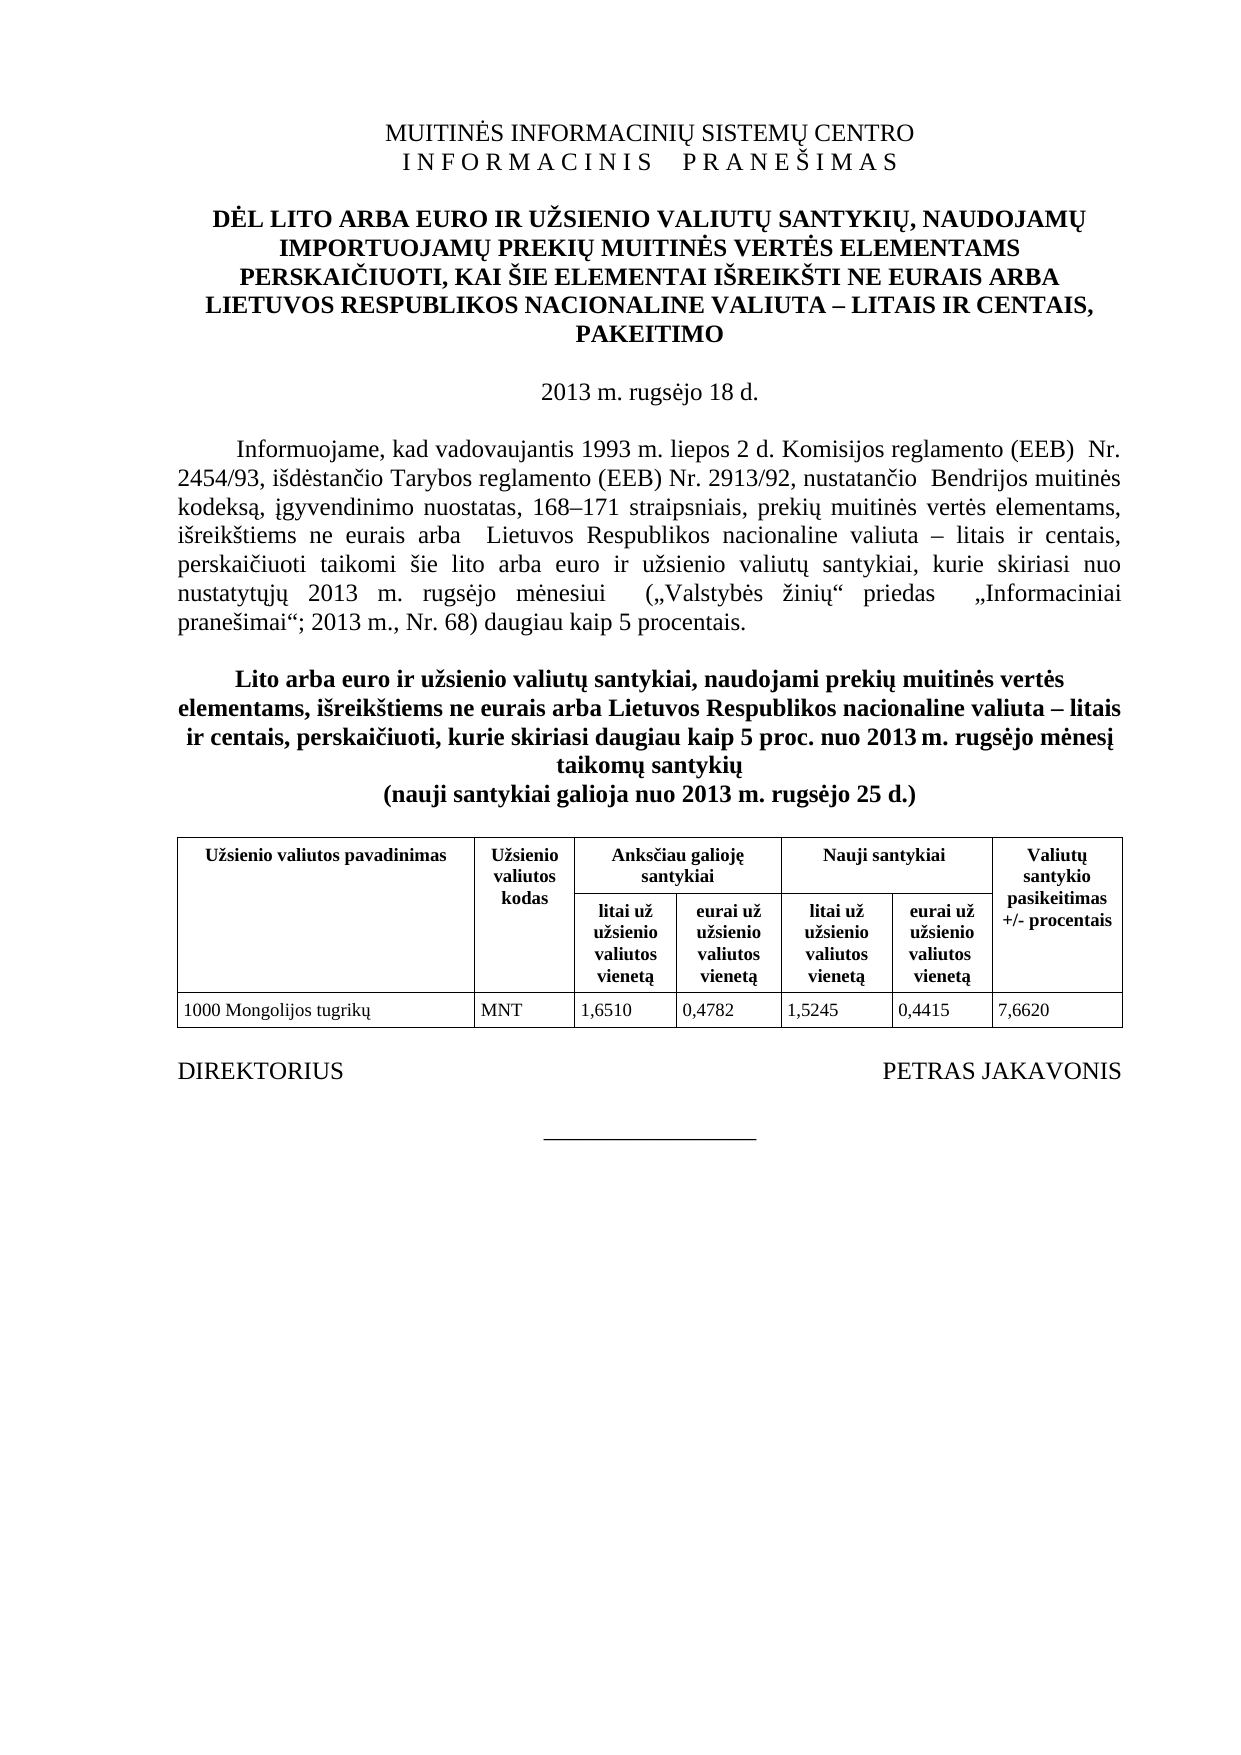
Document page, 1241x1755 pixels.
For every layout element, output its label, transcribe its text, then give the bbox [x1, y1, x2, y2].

table_cell eurai už užsienio valiutos vienetą [893, 894, 992, 992]
text Direktorius Petras Jakavonis [177, 1056, 1122, 1085]
text (nauji santykiai galioja nuo 2013 m. rugsėjo 25 d.) [177, 779, 1122, 808]
table_header Anksčiau galioję santykiai [575, 838, 781, 893]
text _________________ [177, 1114, 1122, 1143]
text 2013 m. rugsėjo 18 d. [177, 377, 1122, 406]
table_header Nauji santykiai [782, 838, 992, 893]
table_header Valiutų santykio pasikeitimas +/- procentais [993, 838, 1122, 992]
table_header Užsienio valiutos kodas [475, 838, 574, 992]
text DĖL LITO ARBA EURO IR UŽSIENIO VALIUTŲ SANTYKIŲ, NAUDOJAMŲ IMPORTUOJAMŲ PREKIŲ MUITINĖS VERTĖS ELEMENTAMS PERSKAIČIUOTI, KAI ŠIE ELEMENTAI IŠREIKŠTI NE EURAIS ARBA LIETUVOS RESPUBLIKOS NACIONALINE VALIUTA – LITAIS IR CENTAIS, PAKEITIMO [177, 204, 1122, 348]
table_cell litai už užsienio valiutos vienetą [782, 894, 892, 992]
table_cell MNT [475, 993, 574, 1027]
table_cell 0,4415 [893, 993, 992, 1027]
table_cell 1000 Mongolijos tugrikų [178, 993, 474, 1027]
table_cell eurai už užsienio valiutos vienetą [677, 894, 781, 992]
text MUITINĖS INFORMACINIŲ SISTEMŲ CENTRO [177, 118, 1122, 147]
table_cell litai už užsienio valiutos vienetą [575, 894, 676, 992]
table_cell 7,6620 [993, 993, 1122, 1027]
table_cell 1,5245 [782, 993, 892, 1027]
table_cell 1,6510 [575, 993, 676, 1027]
table_cell 0,4782 [677, 993, 781, 1027]
table_header Užsienio valiutos pavadinimas [178, 838, 474, 992]
text Lito arba euro ir užsienio valiutų santykiai, naudojami prekių muitinės vertės elementams, išreikštiems ne eurais arba Lietuvos Respublikos nacionaline valiuta – litais ir centais, perskaičiuoti, kurie skiriasi daugiau kaip 5 proc. nuo 2013 m. rugsėjo mėnesį taikomų santykių [177, 664, 1122, 779]
text i n f o r m a c i n i s p r a n e š i m a s [177, 147, 1122, 176]
text Informuojame, kad vadovaujantis 1993 m. liepos 2 d. Komisijos reglamento (EEB) Nr. 2454/93, išdėstančio Tarybos reglamento (EEB) Nr. 2913/92, nustatančio Bendrijos muitinės kodeksą, įgyvendinimo nuostatas, 168–171 straipsniais, prekių muitinės vertės elementams, išreikštiems ne eurais arba Lietuvos Respublikos nacionaline valiuta – litais ir centais, perskaičiuoti taikomi šie lito arba euro ir užsienio valiutų santykiai, kurie skiriasi nuo nustatytųjų 2013 m. rugsėjo mėnesiui („Valstybės žinių“ priedas „Informaciniai pranešimai“; 2013 m., Nr. 68) daugiau kaip 5 procentais. [177, 434, 1122, 636]
